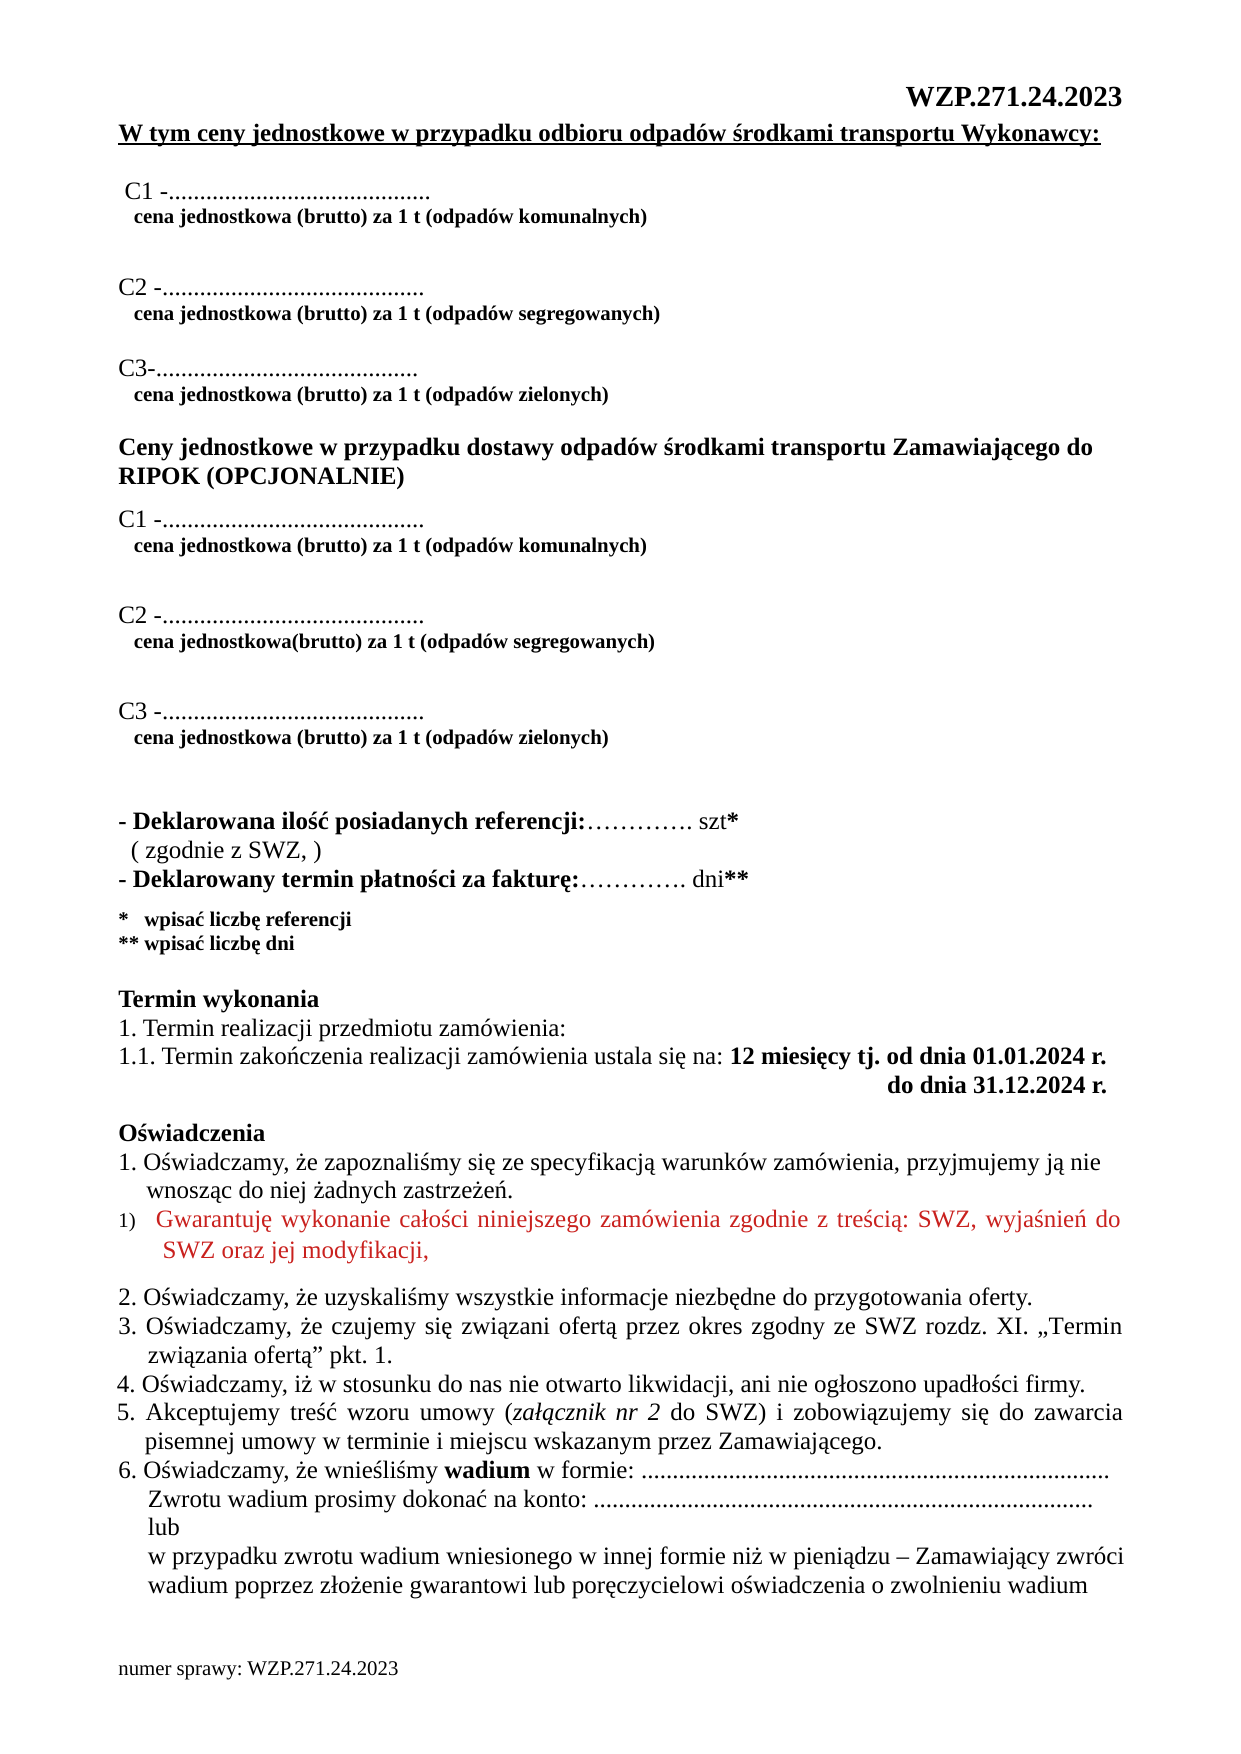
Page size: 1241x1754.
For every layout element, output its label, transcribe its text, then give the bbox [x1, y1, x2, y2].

text cena jednostkowa (brutto) za 1 t (odpadów segregowanych) [118, 300, 1122, 324]
text C2 -.......................................... [118, 600, 1122, 629]
text ** wpisać liczbę dni [118, 931, 1122, 955]
text 5. Akceptujemy treść wzoru umowy (załącznik nr 2 do SWZ) i zobowiązujemy się do zawarcia pisemnej umowy w terminie i miejscu wskazanym przez Zamawiającego. [117, 1397, 1123, 1455]
text C1 -.......................................... [118, 176, 1122, 204]
text C2 -.......................................... [118, 272, 1122, 300]
text C1 -.......................................... [118, 504, 1122, 533]
text cena jednostkowa (brutto) za 1 t (odpadów komunalnych) [118, 533, 1122, 557]
text Ceny jednostkowe w przypadku dostawy odpadów środkami transportu Zamawiającego do RIPOK (OPCJONALNIE) [118, 432, 1122, 490]
text cena jednostkowa (brutto) za 1 t (odpadów zielonych) [118, 725, 1122, 749]
text Zwrotu wadium prosimy dokonać na konto: ................................................................................ [148, 1484, 1196, 1512]
text Oświadczenia [118, 1118, 1122, 1147]
text 1.1. Termin zakończenia realizacji zamówienia ustala się na: 12 miesięcy tj. od dnia 01.01.2024 r. [118, 1041, 1169, 1070]
text - Deklarowany termin płatności za fakturę:…………. dni** [118, 864, 1122, 893]
text 4. Oświadczamy, iż w stosunku do nas nie otwarto likwidacji, ani nie ogłoszono upadłości firmy. [117, 1369, 1122, 1397]
text cena jednostkowa (brutto) za 1 t (odpadów komunalnych) [118, 204, 1122, 228]
text cena jednostkowa (brutto) za 1 t (odpadów zielonych) [118, 382, 1122, 406]
text do dnia 31.12.2024 r. [118, 1070, 1169, 1099]
text C3 -.......................................... [118, 696, 1122, 725]
text lub [148, 1512, 1196, 1541]
text C3-.......................................... [118, 353, 1122, 382]
text w przypadku zwrotu wadium wniesionego w innej formie niż w pieniądzu – Zamawiający zwróci wadium poprzez złożenie gwarantowi lub poręczycielowi oświadczenia o zwolnieniu wadium [148, 1541, 1196, 1599]
text 3. Oświadczamy, że czujemy się związani ofertą przez okres zgodny ze SWZ rozdz. XI. „Termin związania ofertą” pkt. 1. [118, 1311, 1122, 1369]
text * wpisać liczbę referencji [118, 907, 1122, 931]
text 6. Oświadczamy, że wnieśliśmy wadium w formie: ........................................................................... [118, 1455, 1196, 1484]
text 1. Termin realizacji przedmiotu zamówienia: [118, 1013, 1122, 1041]
list Gwarantuję wykonanie całości niniejszego zamówienia zgodnie z treścią: SWZ, wyjaśnień do SWZ oraz jej modyfikacji, [118, 1204, 1122, 1264]
text ( zgodnie z SWZ, ) [118, 835, 1122, 864]
subtitle Termin wykonania [118, 984, 1122, 1013]
text - Deklarowana ilość posiadanych referencji:…………. szt* [118, 806, 1122, 835]
text 2. Oświadczamy, że uzyskaliśmy wszystkie informacje niezbędne do przygotowania oferty. [118, 1282, 1181, 1311]
text cena jednostkowa(brutto) za 1 t (odpadów segregowanych) [118, 629, 1122, 653]
text 1. Oświadczamy, że zapoznaliśmy się ze specyfikacją warunków zamówienia, przyjmujemy ją nie wnosząc do niej żadnych zastrzeżeń. [118, 1147, 1156, 1204]
text W tym ceny jednostkowe w przypadku odbioru odpadów środkami transportu Wykonawcy: [118, 118, 1122, 147]
